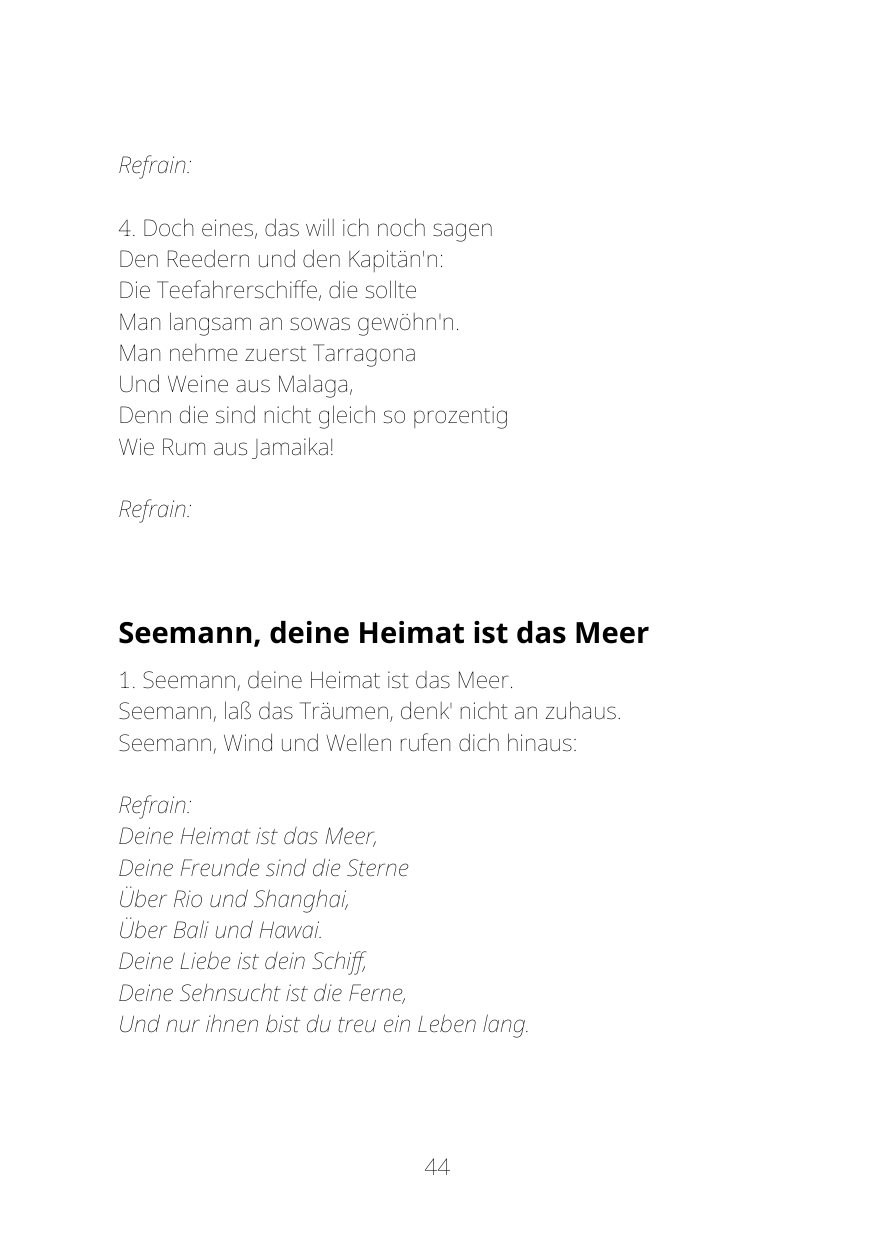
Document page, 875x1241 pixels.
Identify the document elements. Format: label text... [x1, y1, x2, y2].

text Refrain: [118, 149, 756, 181]
text 4. Doch eines, das will ich noch sagen Den Reedern und den Kapitän'n: Die Teefahrerschiffe, die sollte Man langsam an sowas gewöhn'n. Man nehme zuerst Tarragona Und Weine aus Malaga, Denn die sind nicht gleich so prozentig Wie Rum aus Jamaika! [118, 212, 756, 462]
subtitle Seemann, deine Heimat ist das Meer [118, 612, 756, 652]
text Refrain: Deine Heimat ist das Meer, Deine Freunde sind die Sterne Über Rio und Shanghai, Über Bali und Hawai. Deine Liebe ist dein Schiff, Deine Sehnsucht ist die Ferne, Und nur ihnen bist du treu ein Leben lang. [118, 789, 756, 1039]
text 1. Seemann, deine Heimat ist das Meer. Seemann, laß das Träumen, denk' nicht an zuhaus. Seemann, Wind und Wellen rufen dich hinaus: [118, 664, 756, 758]
text Refrain: [118, 493, 756, 524]
